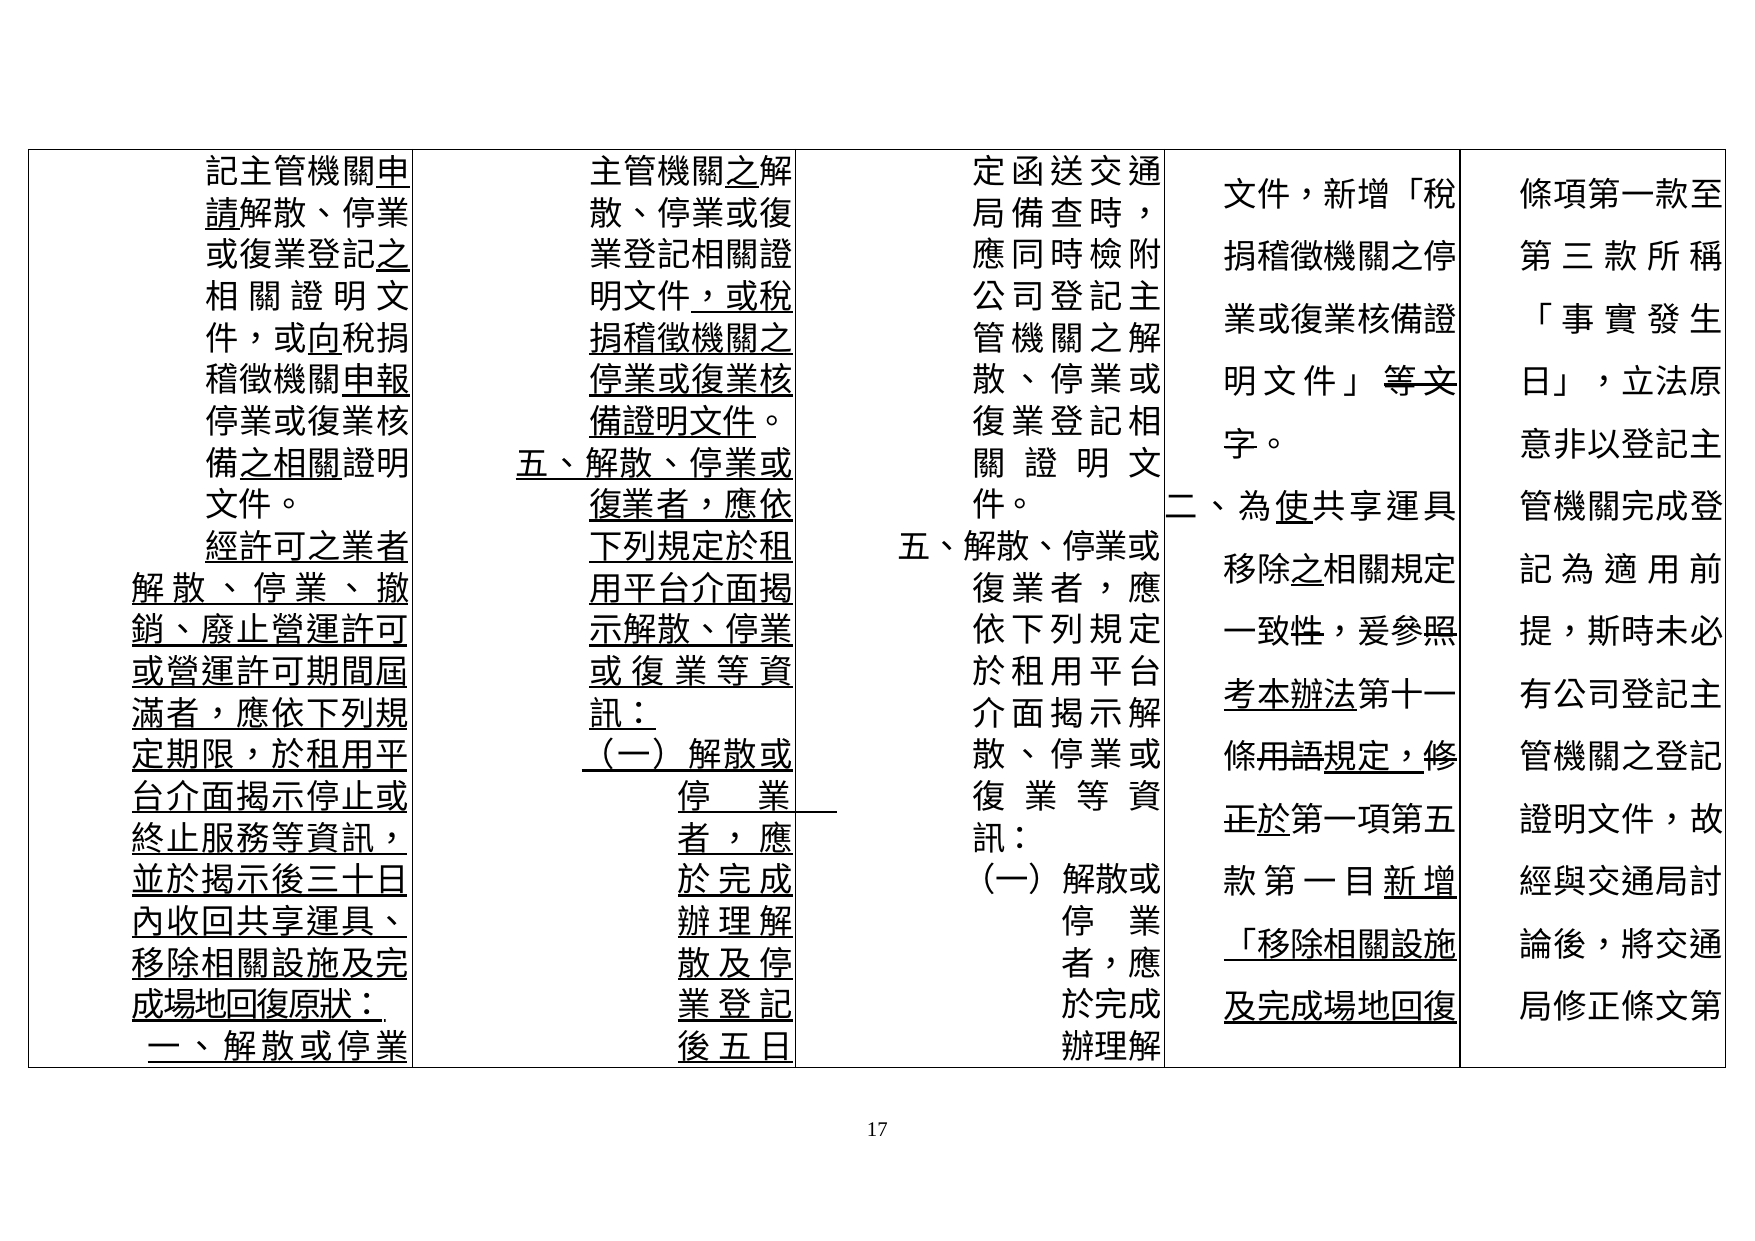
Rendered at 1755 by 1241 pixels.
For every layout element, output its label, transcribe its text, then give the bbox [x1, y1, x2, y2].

table_cell 記主管機關申請解散、停業或復業登記之相關證明文件，或向稅捐稽徵機關申報停業或復業核備之相關證明文件。 經許可之業者解散、停業、撤銷、廢止營運許可或營運許可期間屆滿者，應依下列規定期限，於租用平台介面揭示停止或終止服務等資訊，並於揭示後三十日內收回共享運具、移除相關設施及完成場地回復原狀： 一、解散或停業 [29, 150, 412, 1067]
table_cell 定函送交通局備查時，應同時檢附公司登記主管機關之解散、停業或復業登記相關證明文件。 五、解散、停業或復業者，應依下列規定於租用平台介面揭示解散、停業或復業等資訊： （一）解散或停業者，應於完成辦理解 [796, 150, 1164, 1067]
table_cell 一、查現行條文及交通局修正條文第一項第四款規定，業者如有解散、停業或復業者，應於事實發生前或後十五日內，檢附公司登記主管機關之解散、停業或復業登記相關證明文件，函送交通局備查，惟本條項第一款至第三款所稱「事實發生日」，立法原意非以登記主管機關完成登記為適用前提，斯時未必有公司登記主管機關之登記證明文件，故經與交通局討論後，將交通局修正條文第一項第四款之「登記」刪除，並酌修相關證明文件之敘述文字，以求周全。 二、查交通局修正條文第十一條第一項及第二項，與交通局修正條文第八條第一項第五款及第二項，規定內容幾近相似，僅是否揭示資訊及收回共享運具之期限不同，故經與交通局討論後，認為業者若有經撤銷、廢止營運許可或營運許可期間屆滿之情事，亦應於相關情事發生前五日內揭示資訊，使消費者知悉，並基於規範體系妥適性，將交通局修正條文第十一條第一項、第二項與第八條第五款第一目，移至本科修正條文第二項合併規範，及交通局修正條文第八條第五款第二目，移至本科修正條文第四項，相關項次配合遞移。另本科修正條文第二項第一款及第四項所定業者揭示義務，配合前項第四款修正，併同修正之。又本科修正條文第二項第二款之「命停止營業前五日內」，經洽交通局表示，業者應依該局撤銷或廢止處分所載停止營業之日前五日內辦理揭示。 三、修正說明酌作文字修正。 [1461, 150, 1725, 1067]
table_cell 一、依公司登記辦法第三條第一項但書規定，公司暫停營業一個月以上，其停業或復業已依加值型及非加值型營業稅法第三十一條規定申報核備者，無需申請為停業或復業之登記，爰放寬於第一項第四款所定業者停業或復業時應檢附之證明文件，新增「稅捐稽徵機關之停業或復業核備證明文件」等文字。 二、為使共享運具移除之相關規定一致性，爰參照考本辦法第十一條用語規定，修正於第一項第五款第一目新增「移除相關設施及完成場地回復原狀」之規定。 [1165, 150, 1459, 1067]
table_cell 主管機關之解散、停業或復業登記相關證明文件，或稅捐稽徵機關之停業或復業核備證明文件。 五、解散、停業或復業者，應依下列規定於租用平台介面揭示解散、停業或復業等資訊： （一）解散或停業者，應於完成辦理解散及停業登記後五日 [413, 150, 795, 1067]
